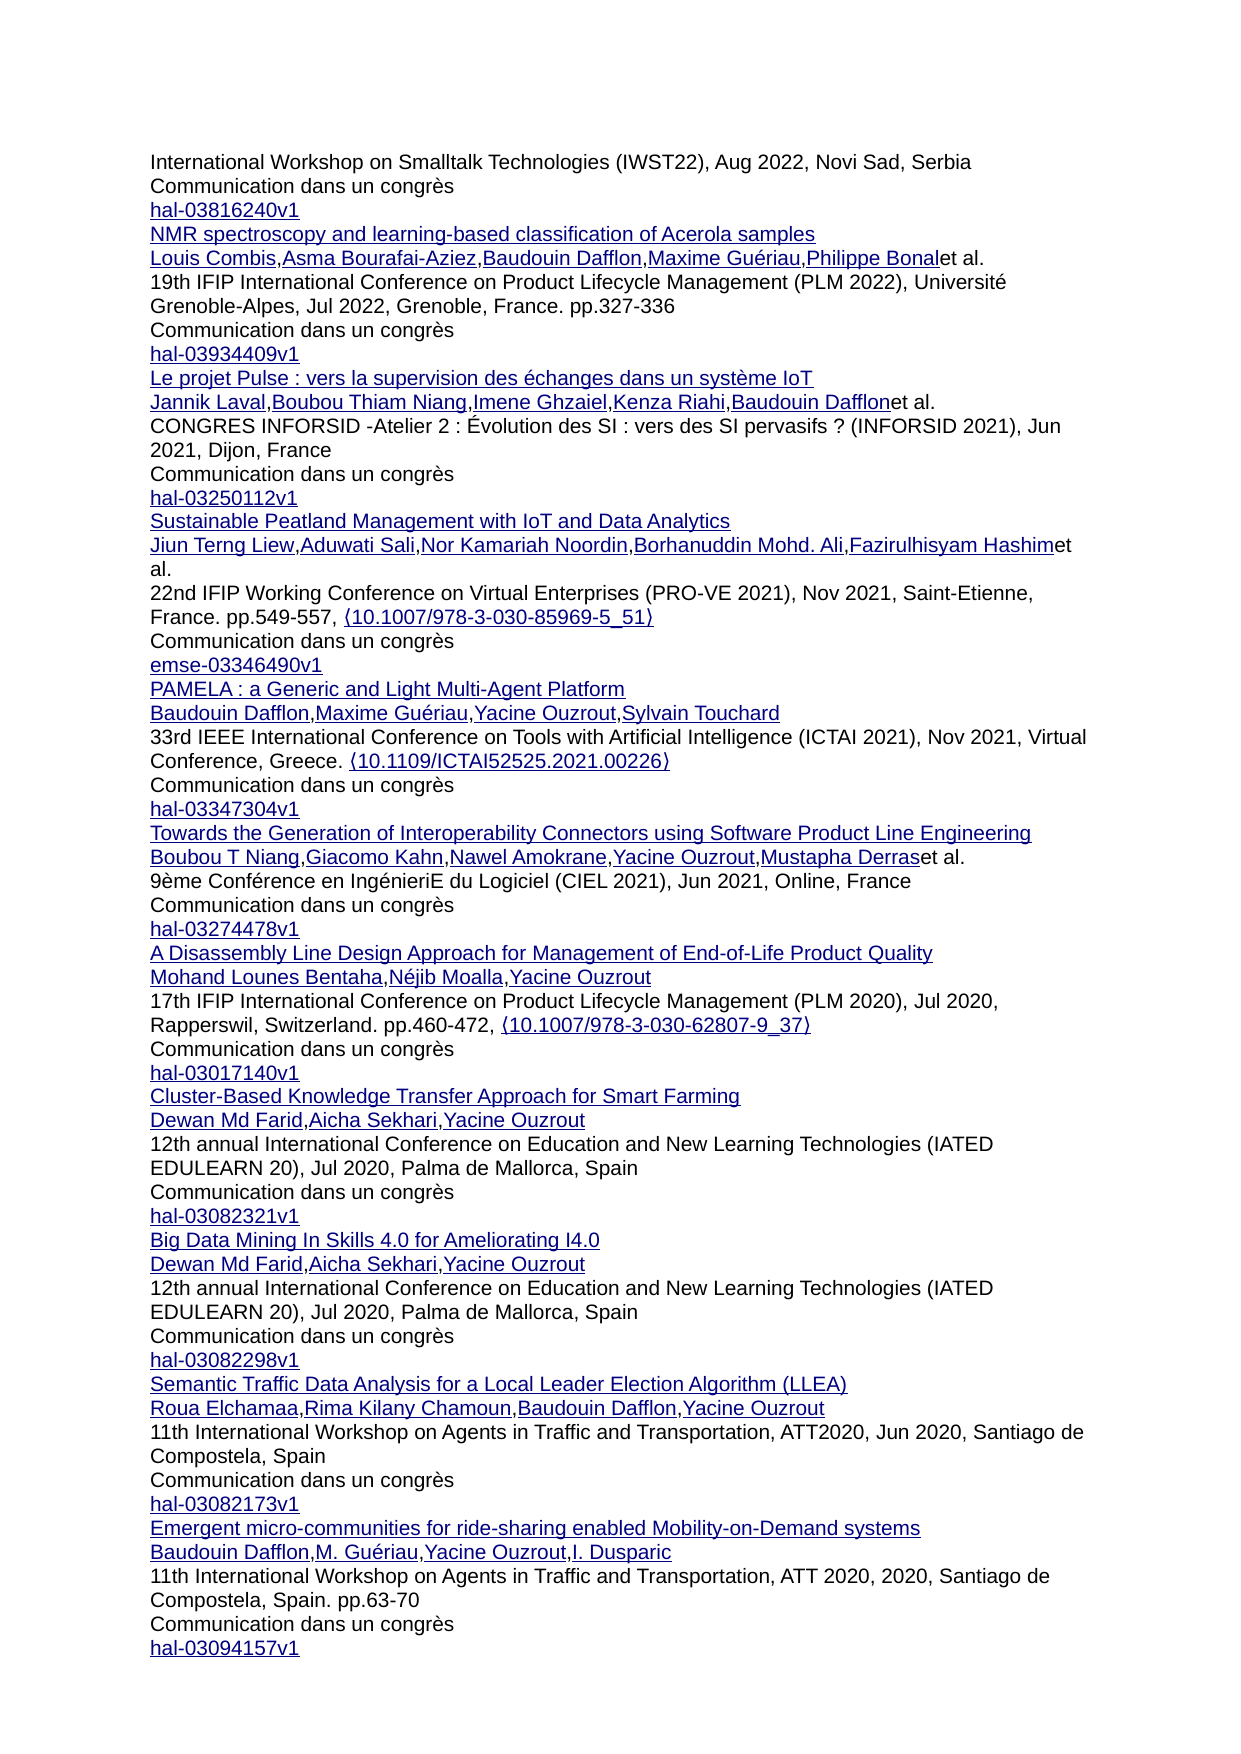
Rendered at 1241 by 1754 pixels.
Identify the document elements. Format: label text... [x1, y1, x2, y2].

table_cell Cluster-Based Knowledge Transfer Approach for Smart Farming Dewan Md Farid,Aicha Sekhari,Yacine Ouzrout 12th annual International Conference on Education and New Learning Technologies (IATED EDULEARN 20), Jul 2020, Palma de Mallorca, Spain Communication dans un congrès hal-03082321v1 [150, 1084, 1090, 1228]
table_cell Emergent micro-communities for ride-sharing enabled Mobility-on-Demand systems Baudouin Dafflon,M. Guériau,Yacine Ouzrout,I. Dusparic 11th International Workshop on Agents in Traffic and Transportation, ATT 2020, 2020, Santiago de Compostela, Spain. pp.63-70 Communication dans un congrès hal-03094157v1 [150, 1516, 1090, 1659]
table_cell NMR spectroscopy and learning-based classification of Acerola samples Louis Combis,Asma Bourafai-Aziez,Baudouin Dafflon,Maxime Guériau,Philippe Bonalet al. 19th IFIP International Conference on Product Lifecycle Management (PLM 2022), Université Grenoble-Alpes, Jul 2022, Grenoble, France. pp.327-336 Communication dans un congrès hal-03934409v1 [150, 222, 1090, 366]
table_cell A Disassembly Line Design Approach for Management of End-of-Life Product Quality Mohand Lounes Bentaha,Néjib Moalla,Yacine Ouzrout 17th IFIP International Conference on Product Lifecycle Management (PLM 2020), Jul 2020, Rapperswil, Switzerland. pp.460-472, ⟨10.1007/978-3-030-62807-9_37⟩ Communication dans un congrès hal-03017140v1 [150, 941, 1090, 1084]
table_cell Towards the Generation of Interoperability Connectors using Software Product Line Engineering Boubou T Niang,Giacomo Kahn,Nawel Amokrane,Yacine Ouzrout,Mustapha Derraset al. 9ème Conférence en IngénieriE du Logiciel (CIEL 2021), Jun 2021, Online, France Communication dans un congrès hal-03274478v1 [150, 821, 1090, 941]
table_cell Sustainable Peatland Management with IoT and Data Analytics Jiun Terng Liew,Aduwati Sali,Nor Kamariah Noordin,Borhanuddin Mohd. Ali,Fazirulhisyam Hashimet al. 22nd IFIP Working Conference on Virtual Enterprises (PRO-VE 2021), Nov 2021, Saint-Etienne, France. pp.549-557, ⟨10.1007/978-3-030-85969-5_51⟩ Communication dans un congrès emse-03346490v1 [150, 509, 1090, 677]
table_cell Big Data Mining In Skills 4.0 for Ameliorating I4.0 Dewan Md Farid,Aicha Sekhari,Yacine Ouzrout 12th annual International Conference on Education and New Learning Technologies (IATED EDULEARN 20), Jul 2020, Palma de Mallorca, Spain Communication dans un congrès hal-03082298v1 [150, 1228, 1090, 1372]
table_cell PAMELA : a Generic and Light Multi-Agent Platform Baudouin Dafflon,Maxime Guériau,Yacine Ouzrout,Sylvain Touchard 33rd IEEE International Conference on Tools with Artificial Intelligence (ICTAI 2021), Nov 2021, Virtual Conference, Greece. ⟨10.1109/ICTAI52525.2021.00226⟩ Communication dans un congrès hal-03347304v1 [150, 677, 1090, 821]
table_cell Le projet Pulse : vers la supervision des échanges dans un système IoT Jannik Laval,Boubou Thiam Niang,Imene Ghzaiel,Kenza Riahi,Baudouin Dafflonet al. CONGRES INFORSID -Atelier 2 : Évolution des SI : vers des SI pervasifs ? (INFORSID 2021), Jun 2021, Dijon, France Communication dans un congrès hal-03250112v1 [150, 366, 1090, 509]
table_cell International Workshop on Smalltalk Technologies (IWST22), Aug 2022, Novi Sad, Serbia Communication dans un congrès hal-03816240v1 [150, 150, 1090, 222]
table_cell Semantic Traffic Data Analysis for a Local Leader Election Algorithm (LLEA) Roua Elchamaa,Rima Kilany Chamoun,Baudouin Dafflon,Yacine Ouzrout 11th International Workshop on Agents in Traffic and Transportation, ATT2020, Jun 2020, Santiago de Compostela, Spain Communication dans un congrès hal-03082173v1 [150, 1372, 1090, 1516]
